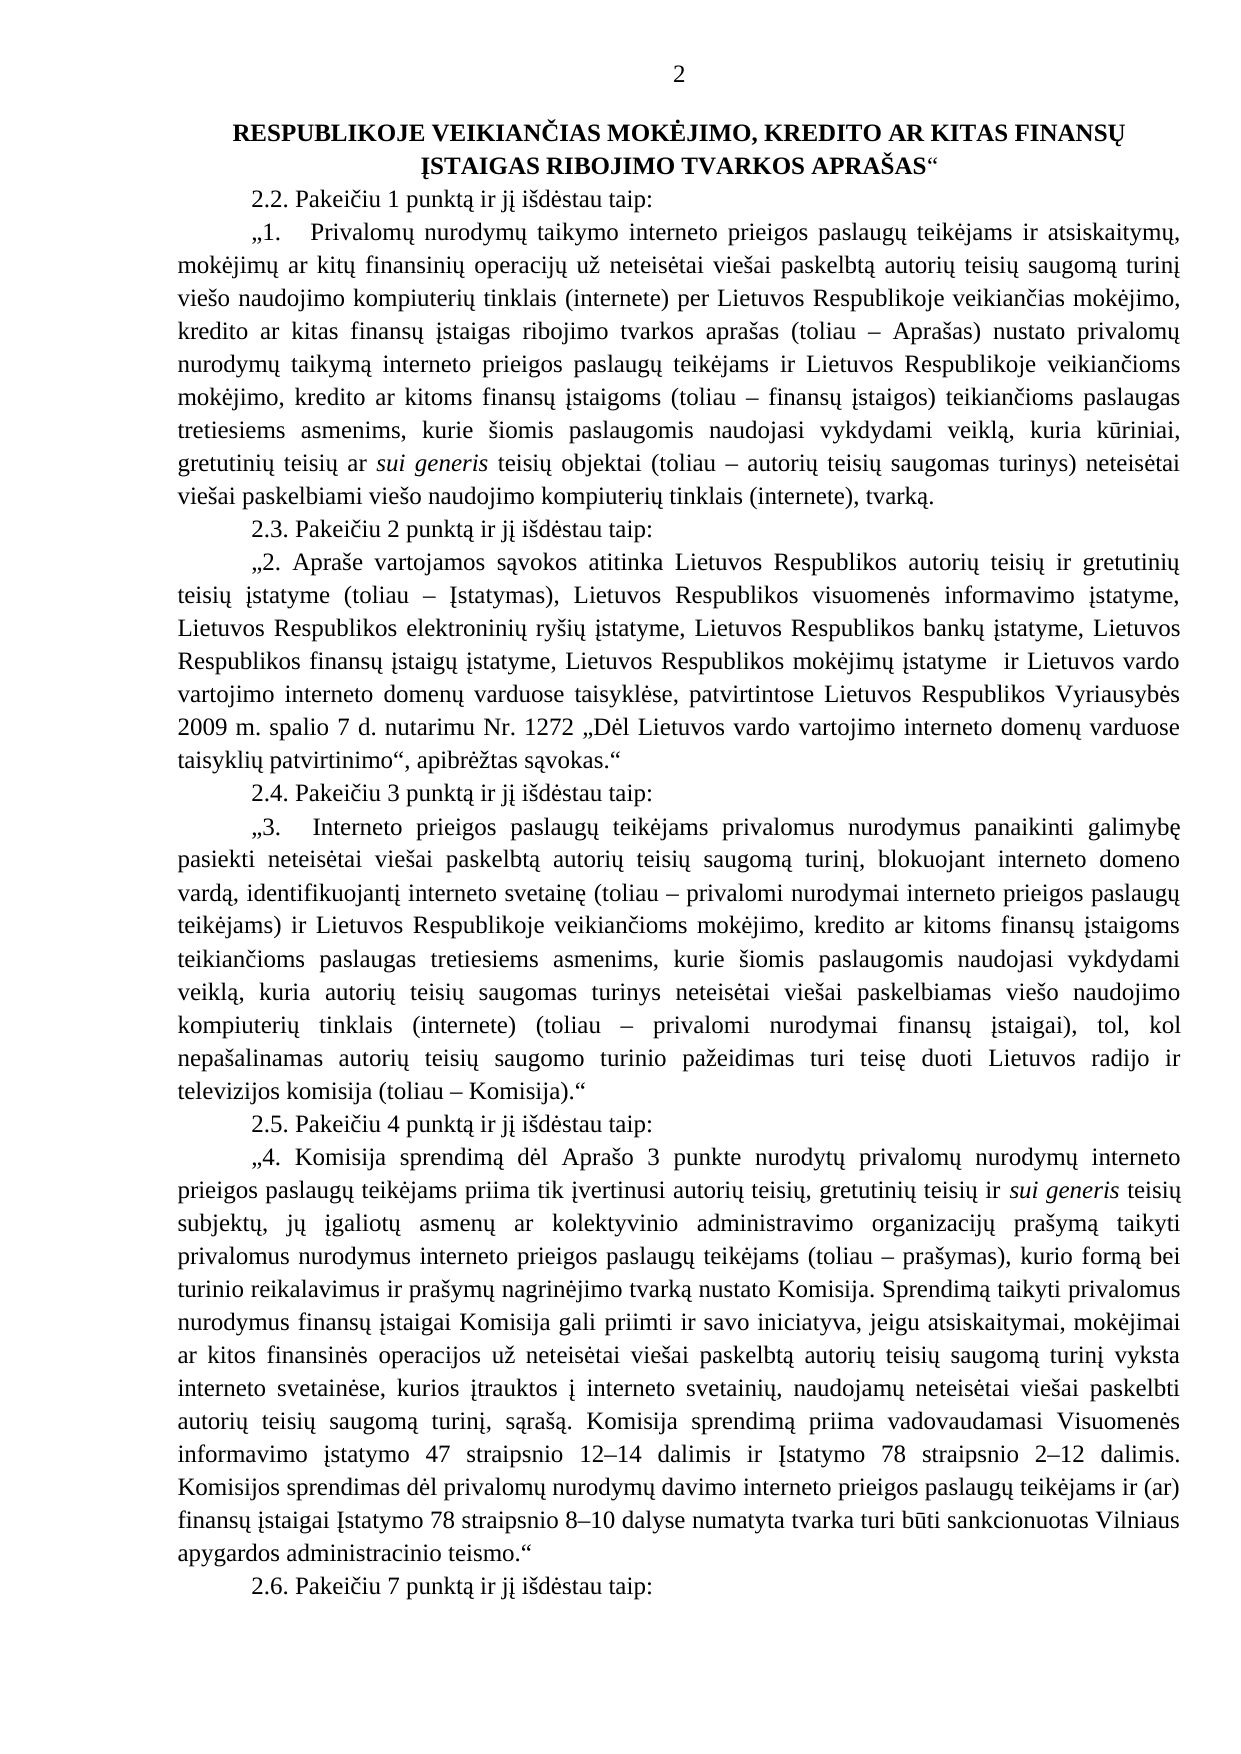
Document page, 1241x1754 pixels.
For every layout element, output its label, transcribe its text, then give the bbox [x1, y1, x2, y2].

text „3. Interneto prieigos paslaugų teikėjams privalomus nurodymus panaikinti galimybę pasiekti neteisėtai viešai paskelbtą autorių teisių saugomą turinį, blokuojant interneto domeno vardą, identifikuojantį interneto svetainę (toliau – privalomi nurodymai interneto prieigos paslaugų teikėjams) ir Lietuvos Respublikoje veikiančioms mokėjimo, kredito ar kitoms finansų įstaigoms teikiančioms paslaugas tretiesiems asmenims, kurie šiomis paslaugomis naudojasi vykdydami veiklą, kuria autorių teisių saugomas turinys neteisėtai viešai paskelbiamas viešo naudojimo kompiuterių tinklais (internete) (toliau – privalomi nurodymai finansų įstaigai), tol, kol nepašalinamas autorių teisių saugomo turinio pažeidimas turi teisę duoti Lietuvos radijo ir televizijos komisija (toliau – Komisija).“ [177, 812, 1181, 1104]
text 2.6. Pakeičiu 7 punktą ir jį išdėstau taip: [177, 1571, 1181, 1600]
text „2. Apraše vartojamos sąvokos atitinka Lietuvos Respublikos autorių teisių ir gretutinių teisių įstatyme (toliau – Įstatymas), Lietuvos Respublikos visuomenės informavimo įstatyme, Lietuvos Respublikos elektroninių ryšių įstatyme, Lietuvos Respublikos bankų įstatyme, Lietuvos Respublikos finansų įstaigų įstatyme, Lietuvos Respublikos mokėjimų įstatyme ir Lietuvos vardo vartojimo interneto domenų varduose taisyklėse, patvirtintose Lietuvos Respublikos Vyriausybės 2009 m. spalio 7 d. nutarimu Nr. 1272 „Dėl Lietuvos vardo vartojimo interneto domenų varduose taisyklių patvirtinimo“, apibrėžtas sąvokas.“ [177, 547, 1181, 774]
text „4. Komisija sprendimą dėl Aprašo 3 punkte nurodytų privalomų nurodymų interneto prieigos paslaugų teikėjams priima tik įvertinusi autorių teisių, gretutinių teisių ir sui generis teisių subjektų, jų įgaliotų asmenų ar kolektyvinio administravimo organizacijų prašymą taikyti privalomus nurodymus interneto prieigos paslaugų teikėjams (toliau – prašymas), kurio formą bei turinio reikalavimus ir prašymų nagrinėjimo tvarką nustato Komisija. Sprendimą taikyti privalomus nurodymus finansų įstaigai Komisija gali priimti ir savo iniciatyva, jeigu atsiskaitymai, mokėjimai ar kitos finansinės operacijos už neteisėtai viešai paskelbtą autorių teisių saugomą turinį vyksta interneto svetainėse, kurios įtrauktos į interneto svetainių, naudojamų neteisėtai viešai paskelbti autorių teisių saugomą turinį, sąrašą. Komisija sprendimą priima vadovaudamasi Visuomenės informavimo įstatymo 47 straipsnio 12–14 dalimis ir Įstatymo 78 straipsnio 2–12 dalimis. Komisijos sprendimas dėl privalomų nurodymų davimo interneto prieigos paslaugų teikėjams ir (ar) finansų įstaigai Įstatymo 78 straipsnio 8–10 dalyse numatyta tvarka turi būti sankcionuotas Vilniaus apygardos administracinio teismo.“ [177, 1142, 1181, 1567]
text 2.4. Pakeičiu 3 punktą ir jį išdėstau taip: [177, 778, 1181, 807]
text 2.3. Pakeičiu 2 punktą ir jį išdėstau taip: [177, 514, 1181, 543]
text 2.5. Pakeičiu 4 punktą ir jį išdėstau taip: [177, 1109, 1181, 1137]
text „1. Privalomų nurodymų taikymo interneto prieigos paslaugų teikėjams ir atsiskaitymų, mokėjimų ar kitų finansinių operacijų už neteisėtai viešai paskelbtą autorių teisių saugomą turinį viešo naudojimo kompiuterių tinklais (internete) per Lietuvos Respublikoje veikiančias mokėjimo, kredito ar kitas finansų įstaigas ribojimo tvarkos aprašas (toliau – Aprašas) nustato privalomų nurodymų taikymą interneto prieigos paslaugų teikėjams ir Lietuvos Respublikoje veikiančioms mokėjimo, kredito ar kitoms finansų įstaigoms (toliau – finansų įstaigos) teikiančioms paslaugas tretiesiems asmenims, kurie šiomis paslaugomis naudojasi vykdydami veiklą, kuria kūriniai, gretutinių teisių ar sui generis teisių objektai (toliau – autorių teisių saugomas turinys) neteisėtai viešai paskelbiami viešo naudojimo kompiuterių tinklais (internete), tvarką. [177, 217, 1181, 510]
text 2.2. Pakeičiu 1 punktą ir jį išdėstau taip: [177, 184, 1181, 213]
text RESPUBLIKOJE VEIKIANČIAS MOKĖJIMO, KREDITO AR KITAS FINANSŲ ĮSTAIGAS RIBOJIMO TVARKOS APRAŠAS“ [177, 118, 1181, 180]
